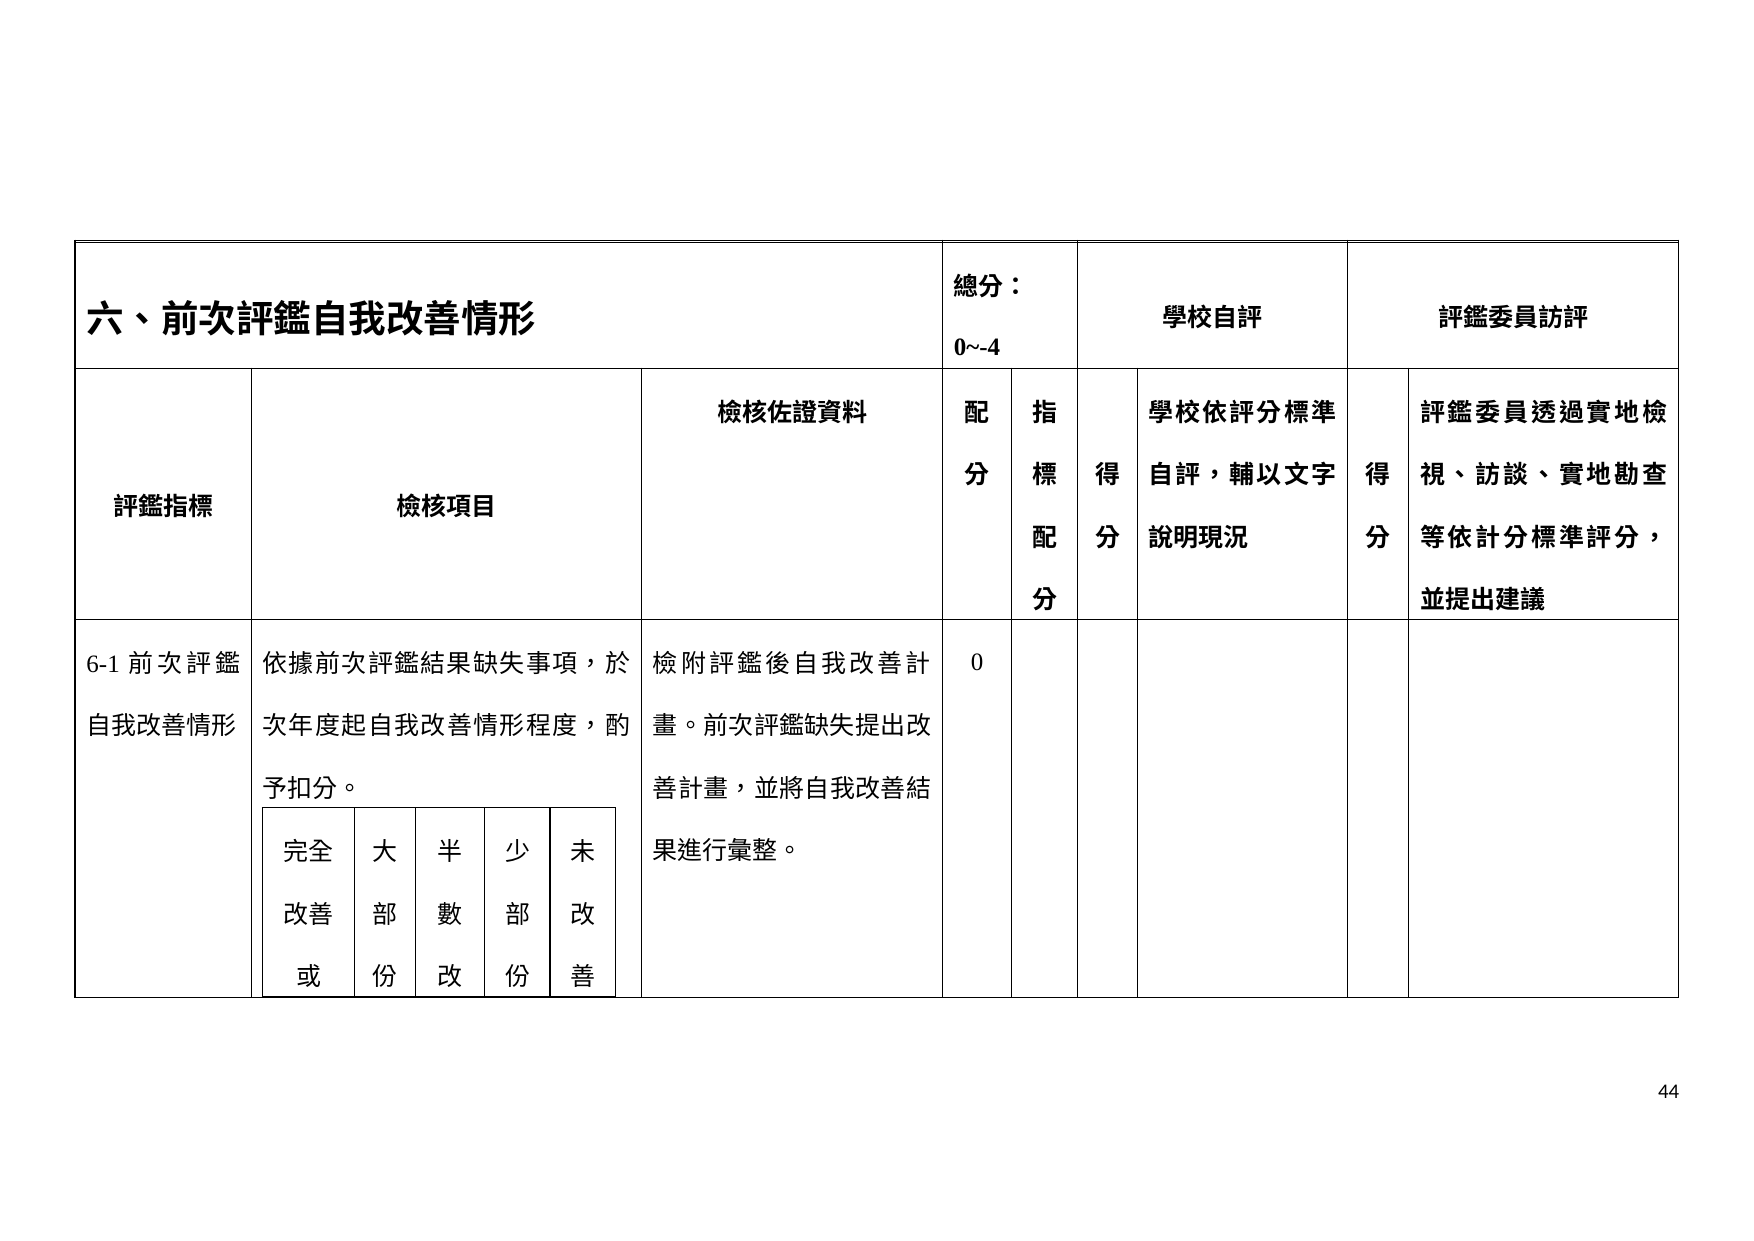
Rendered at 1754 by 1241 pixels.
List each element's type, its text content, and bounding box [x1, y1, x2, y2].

table_cell [1348, 620, 1408, 997]
table_header 未改善 [551, 808, 615, 996]
table_cell 學校依評分標準自評，輔以文字說明現況 [1138, 369, 1347, 619]
table_cell 評鑑委員透過實地檢視、訪談、實地勘查等依計分標準評分，並提出建議 [1409, 369, 1678, 619]
table_header 學校自評 [1078, 243, 1347, 368]
table_cell 得分 [1078, 369, 1137, 619]
table_header 六、前次評鑑自我改善情形 [76, 243, 942, 368]
table_cell [1012, 620, 1077, 997]
table_cell 配分 [943, 369, 1011, 619]
table_cell [1078, 620, 1137, 997]
table_cell 指 標 配 分 [1012, 369, 1077, 619]
table_header 完全改善或 [263, 808, 354, 996]
table_header 大部份 [355, 808, 415, 996]
table_cell 評鑑指標 [76, 369, 251, 619]
table_cell [1409, 620, 1678, 997]
table_header 評鑑委員訪評 [1348, 243, 1678, 368]
table_header 總分： 0~-4 [943, 243, 1077, 368]
table_cell 依據前次評鑑結果缺失事項，於次年度起自我改善情形程度，酌予扣分。 [252, 620, 641, 997]
table_cell 檢核項目 [252, 369, 641, 619]
table_header 少部份 [485, 808, 549, 996]
table_cell 檢核佐證資料 [642, 369, 942, 619]
table_cell 檢附評鑑後自我改善計畫。前次評鑑缺失提出改善計畫，並將自我改善結果進行彙整。 [642, 620, 942, 997]
table_cell 0 [943, 620, 1011, 997]
table_cell [1138, 620, 1347, 997]
table_cell 得分 [1348, 369, 1408, 619]
table_cell 6-1前次評鑑自我改善情形 [76, 620, 251, 997]
table_header 半數 改 [416, 808, 484, 996]
